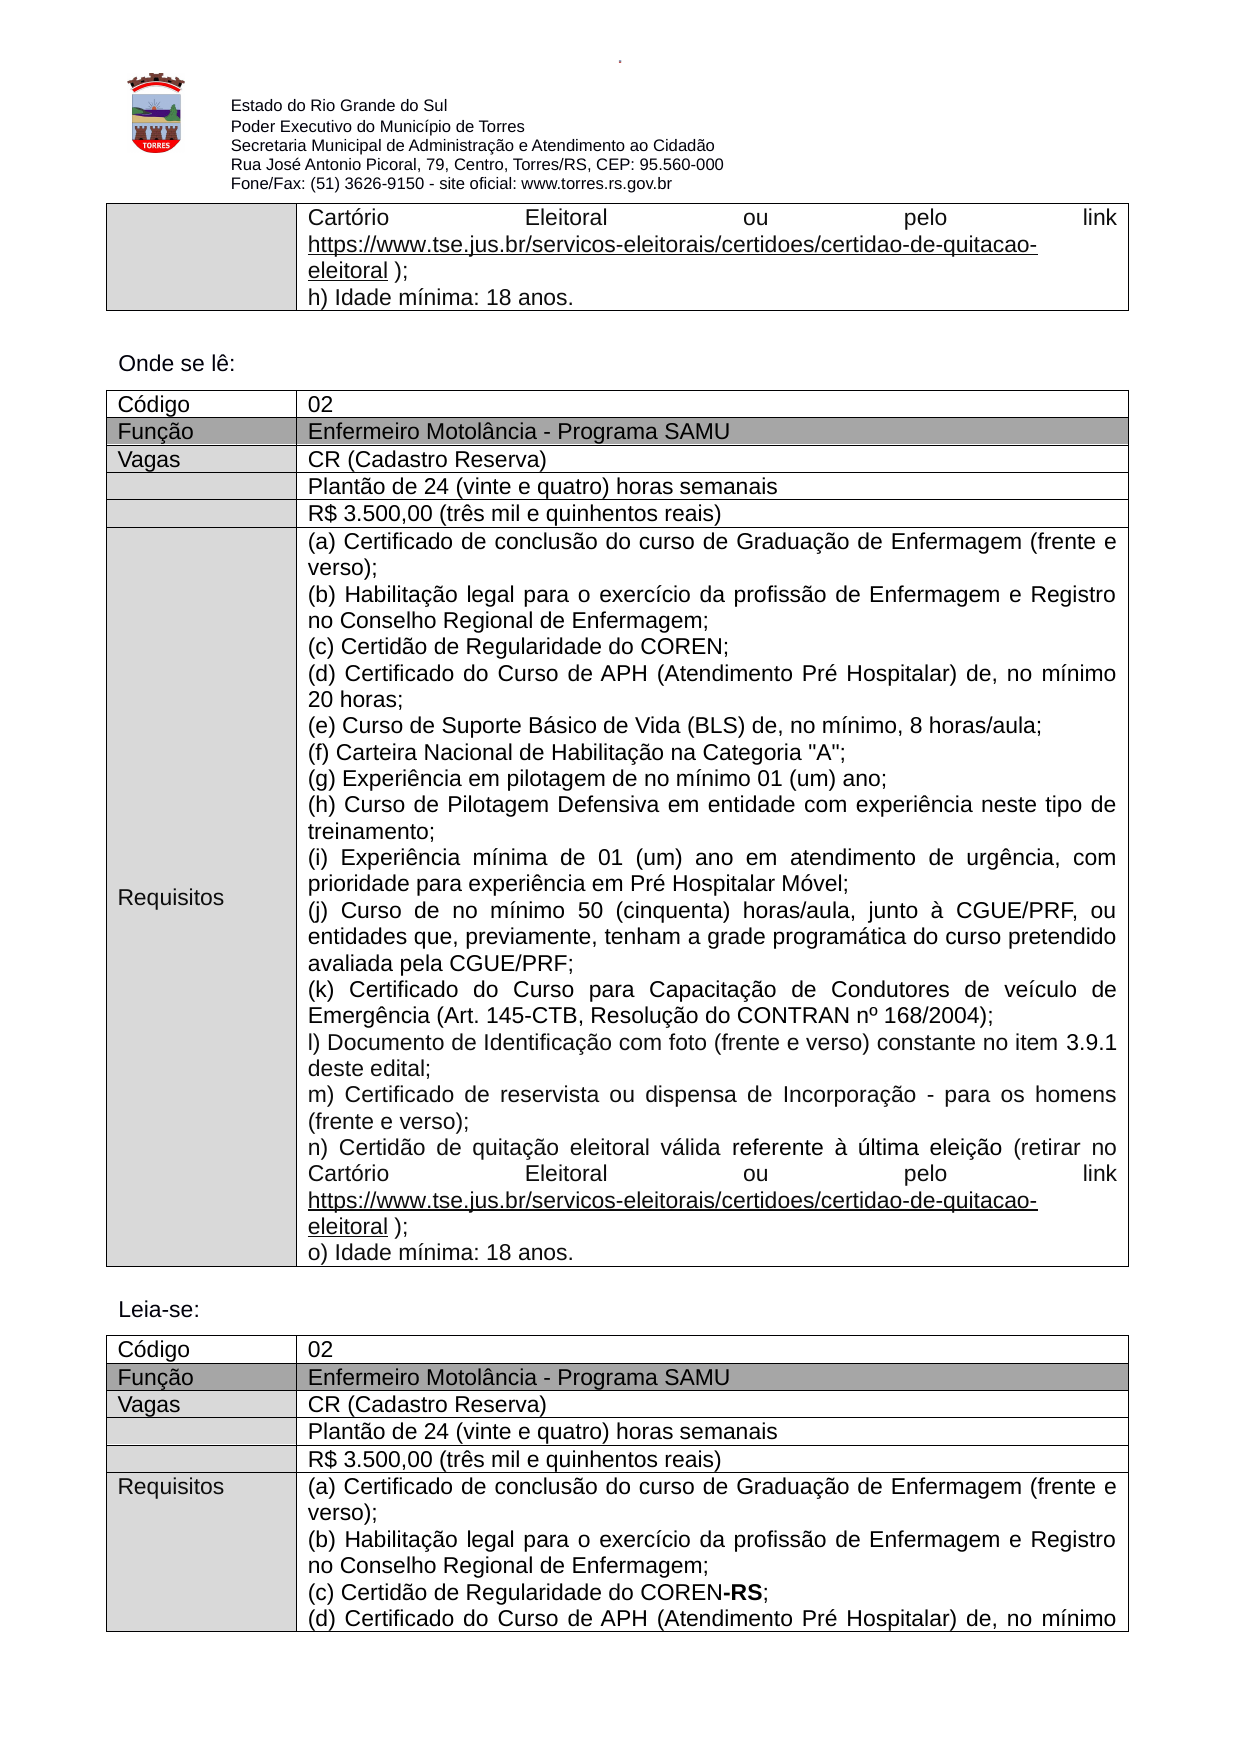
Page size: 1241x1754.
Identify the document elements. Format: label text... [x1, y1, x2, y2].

table_cell [107, 1446, 296, 1472]
table_cell R$ 3.500,00 (três mil e quinhentos reais) [297, 1446, 1128, 1472]
table_cell Função [107, 1364, 296, 1390]
table_cell CR (Cadastro Reserva) [297, 1391, 1128, 1417]
table_cell [107, 500, 296, 527]
table_cell Enfermeiro Motolância - Programa SAMU [297, 418, 1128, 444]
table_cell (a) Certificado de conclusão do curso de Graduação de Enfermagem (frente e verso); (b) Habilitação legal para o exercício da profissão de Enfermagem e Registro no Conselho Regional de Enfermagem; (c) Certidão de Regularidade do COREN-RS; (d) Certificado do Curso de APH (Atendimento Pré Hospitalar) de, no mínimo [297, 1473, 1128, 1631]
table_header Código [107, 391, 296, 417]
table_header Cartório Eleitoral ou pelo link https://www.tse.jus.br/servicos-eleitorais/certidoes/certidao-de-quitacao-eleitoral ); h) Idade mínima: 18 anos. [297, 204, 1128, 310]
table_cell Requisitos [107, 1473, 296, 1631]
table_cell Plantão de 24 (vinte e quatro) horas semanais [297, 473, 1128, 499]
table_cell Vagas [107, 1391, 296, 1417]
table_cell Função [107, 418, 296, 444]
table_header Código [107, 1336, 296, 1362]
table_header 02 [297, 391, 1128, 417]
table_cell R$ 3.500,00 (três mil e quinhentos reais) [297, 500, 1128, 527]
text Leia-se: [118, 1296, 1122, 1322]
text Onde se lê: [118, 350, 1122, 377]
picture [127, 73, 185, 153]
table_cell [107, 1418, 296, 1444]
table_header 02 [297, 1336, 1128, 1362]
table_cell Requisitos [107, 528, 296, 1266]
table_cell Enfermeiro Motolância - Programa SAMU [297, 1364, 1128, 1390]
table_cell [107, 473, 296, 499]
table_header [107, 204, 296, 310]
table_cell CR (Cadastro Reserva) [297, 446, 1128, 472]
table_cell (a) Certificado de conclusão do curso de Graduação de Enfermagem (frente e verso); (b) Habilitação legal para o exercício da profissão de Enfermagem e Registro no Conselho Regional de Enfermagem; (c) Certidão de Regularidade do COREN; (d) Certificado do Curso de APH (Atendimento Pré Hospitalar) de, no mínimo 20 horas; (e) Curso de Suporte Básico de Vida (BLS) de, no mínimo, 8 horas/aula; (f) Carteira Nacional de Habilitação na Categoria "A"; (g) Experiência em pilotagem de no mínimo 01 (um) ano; (h) Curso de Pilotagem Defensiva em entidade com experiência neste tipo de treinamento; (i) Experiência mínima de 01 (um) ano em atendimento de urgência, com prioridade para experiência em Pré Hospitalar Móvel; (j) Curso de no mínimo 50 (cinquenta) horas/aula, junto à CGUE/PRF, ou entidades que, previamente, tenham a grade programática do curso pretendido avaliada pela CGUE/PRF; (k) Certificado do Curso para Capacitação de Condutores de veículo de Emergência (Art. 145-CTB, Resolução do CONTRAN nº 168/2004); l) Documento de Identificação com foto (frente e verso) constante no item 3.9.1 deste edital; m) Certificado de reservista ou dispensa de Incorporação - para os homens (frente e verso); n) Certidão de quitação eleitoral válida referente à última eleição (retirar no Cartório Eleitoral ou pelo link https://www.tse.jus.br/servicos-eleitorais/certidoes/certidao-de-quitacao-eleitoral ); o) Idade mínima: 18 anos. [297, 528, 1128, 1266]
table_cell Vagas [107, 446, 296, 472]
table_cell Plantão de 24 (vinte e quatro) horas semanais [297, 1418, 1128, 1444]
